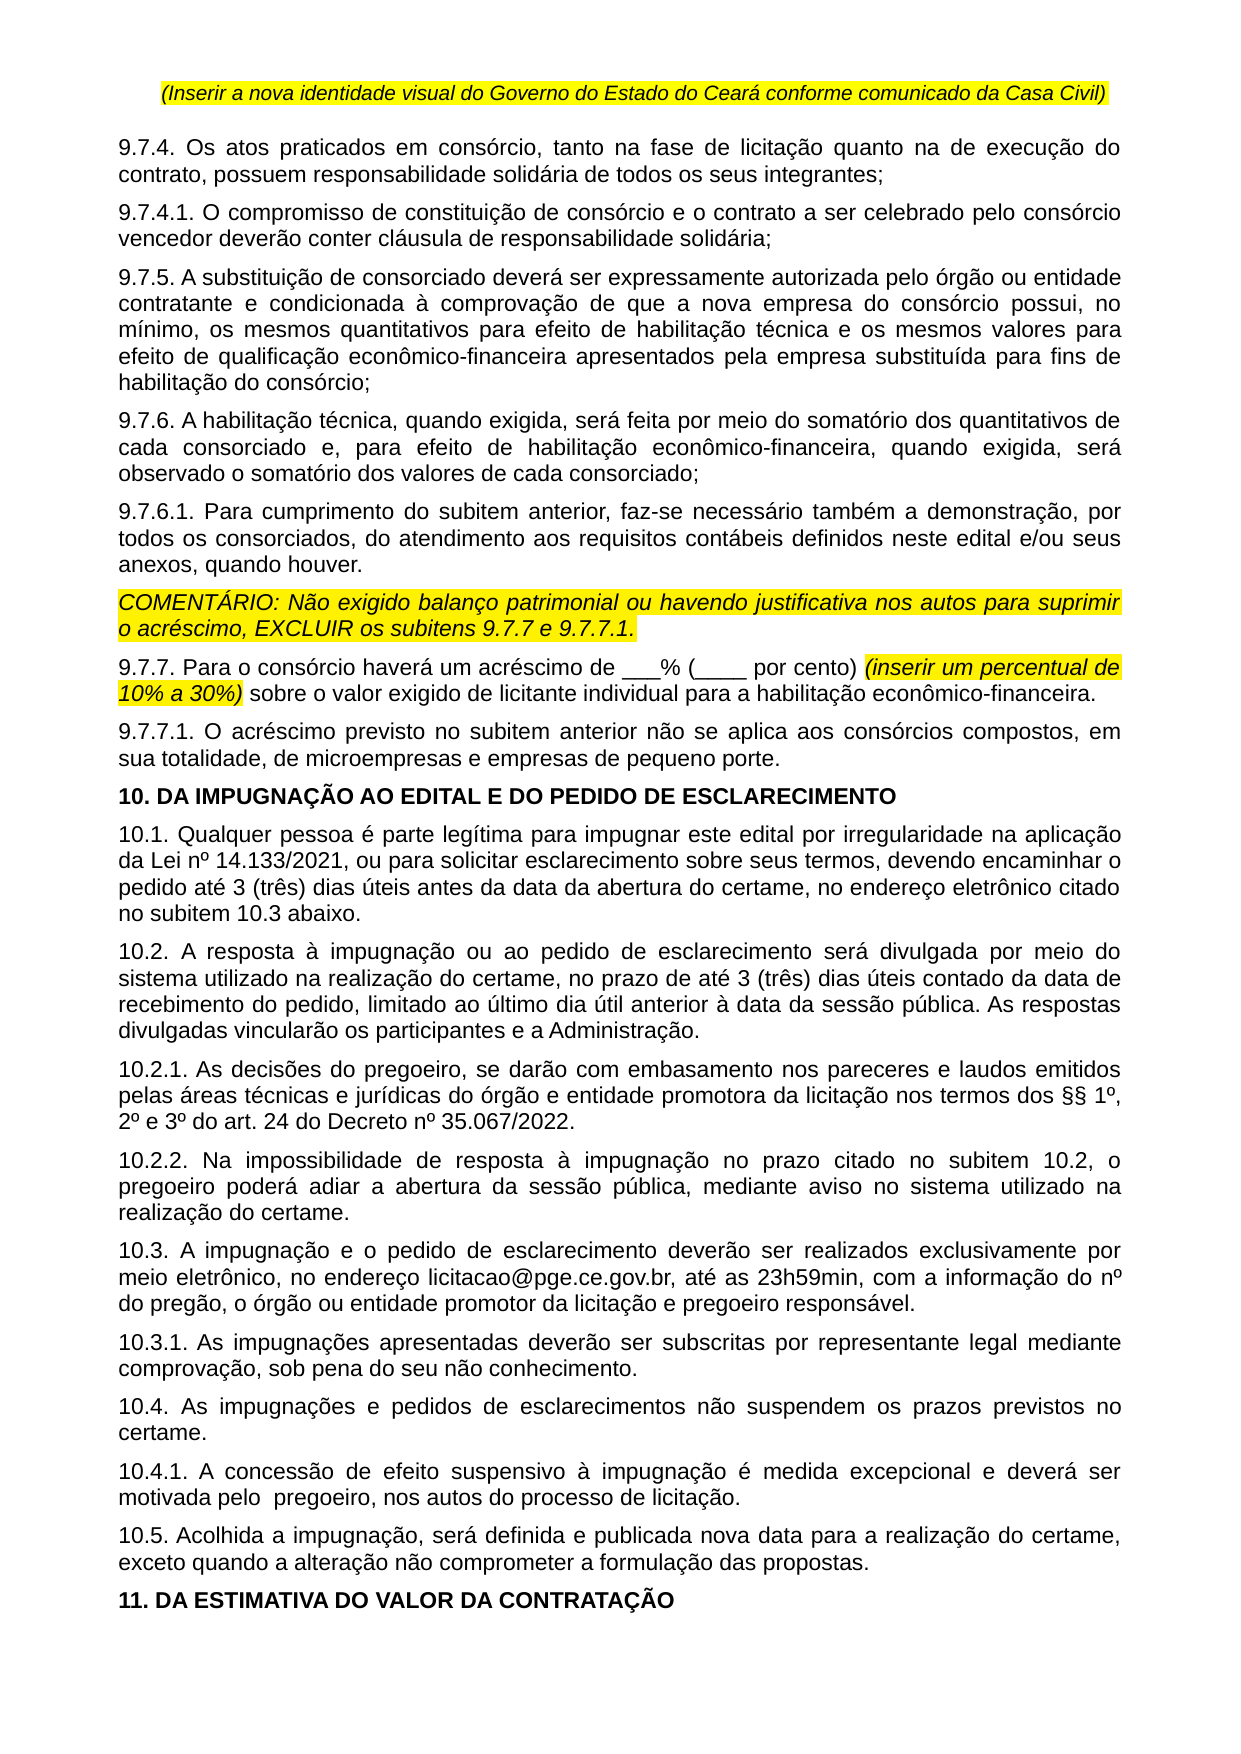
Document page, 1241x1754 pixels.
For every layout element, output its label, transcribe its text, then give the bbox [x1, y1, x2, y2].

text 10.4.1. A concessão de efeito suspensivo à impugnação é medida excepcional e deverá ser motivada pelo pregoeiro, nos autos do processo de licitação. [118, 1458, 1122, 1510]
text 9.7.4.1. O compromisso de constituição de consórcio e o contrato a ser celebrado pelo consórcio vencedor deverão conter cláusula de responsabilidade solidária; [118, 199, 1122, 252]
text 10.3. A impugnação e o pedido de esclarecimento deverão ser realizados exclusivamente por meio eletrônico, no endereço licitacao@pge.ce.gov.br, até as 23h59min, com a informação do nº do pregão, o órgão ou entidade promotor da licitação e pregoeiro responsável. [118, 1237, 1122, 1317]
text COMENTÁRIO: Não exigido balanço patrimonial ou havendo justificativa nos autos para suprimir o acréscimo, EXCLUIR os subitens 9.7.7 e 9.7.7.1. [118, 589, 1122, 642]
text 9.7.6. A habilitação técnica, quando exigida, será feita por meio do somatório dos quantitativos de cada consorciado e, para efeito de habilitação econômico-financeira, quando exigida, será observado o somatório dos valores de cada consorciado; [118, 407, 1122, 486]
text 10.2. A resposta à impugnação ou ao pedido de esclarecimento será divulgada por meio do sistema utilizado na realização do certame, no prazo de até 3 (três) dias úteis contado da data de recebimento do pedido, limitado ao último dia útil anterior à data da sessão pública. As respostas divulgadas vincularão os participantes e a Administração. [118, 938, 1122, 1044]
text 9.7.6.1. Para cumprimento do subitem anterior, faz-se necessário também a demonstração, por todos os consorciados, do atendimento aos requisitos contábeis definidos neste edital e/ou seus anexos, quando houver. [118, 498, 1122, 577]
text 9.7.7. Para o consórcio haverá um acréscimo de ___% (____ por cento) (inserir um percentual de 10% a 30%) sobre o valor exigido de licitante individual para a habilitação econômico-financeira. [118, 654, 1122, 706]
text 10.2.2. Na impossibilidade de resposta à impugnação no prazo citado no subitem 10.2, o pregoeiro poderá adiar a abertura da sessão pública, mediante aviso no sistema utilizado na realização do certame. [118, 1147, 1122, 1226]
text 10.5. Acolhida a impugnação, será definida e publicada nova data para a realização do certame, exceto quando a alteração não comprometer a formulação das propostas. [118, 1522, 1122, 1575]
text 9.7.7.1. O acréscimo previsto no subitem anterior não se aplica aos consórcios compostos, em sua totalidade, de microempresas e empresas de pequeno porte. [118, 718, 1122, 771]
text 9.7.4. Os atos praticados em consórcio, tanto na fase de licitação quanto na de execução do contrato, possuem responsabilidade solidária de todos os seus integrantes; [118, 134, 1122, 187]
text 11. DA ESTIMATIVA DO VALOR DA CONTRATAÇÃO [118, 1587, 1122, 1613]
text 10.3.1. As impugnações apresentadas deverão ser subscritas por representante legal mediante comprovação, sob pena do seu não conhecimento. [118, 1328, 1122, 1381]
text 10.2.1. As decisões do pregoeiro, se darão com embasamento nos pareceres e laudos emitidos pelas áreas técnicas e jurídicas do órgão e entidade promotora da licitação nos termos dos §§ 1º, 2º e 3º do art. 24 do Decreto nº 35.067/2022. [118, 1056, 1122, 1135]
text 9.7.5. A substituição de consorciado deverá ser expressamente autorizada pelo órgão ou entidade contratante e condicionada à comprovação de que a nova empresa do consórcio possui, no mínimo, os mesmos quantitativos para efeito de habilitação técnica e os mesmos valores para efeito de qualificação econômico-financeira apresentados pela empresa substituída para fins de habilitação do consórcio; [118, 263, 1122, 395]
text 10. DA IMPUGNAÇÃO AO EDITAL E DO PEDIDO DE ESCLARECIMENTO [118, 783, 1122, 809]
text 10.1. Qualquer pessoa é parte legítima para impugnar este edital por irregularidade na aplicação da Lei nº 14.133/2021, ou para solicitar esclarecimento sobre seus termos, devendo encaminhar o pedido até 3 (três) dias úteis antes da data da abertura do certame, no endereço eletrônico citado no subitem 10.3 abaixo. [118, 821, 1122, 926]
text 10.4. As impugnações e pedidos de esclarecimentos não suspendem os prazos previstos no certame. [118, 1393, 1122, 1446]
